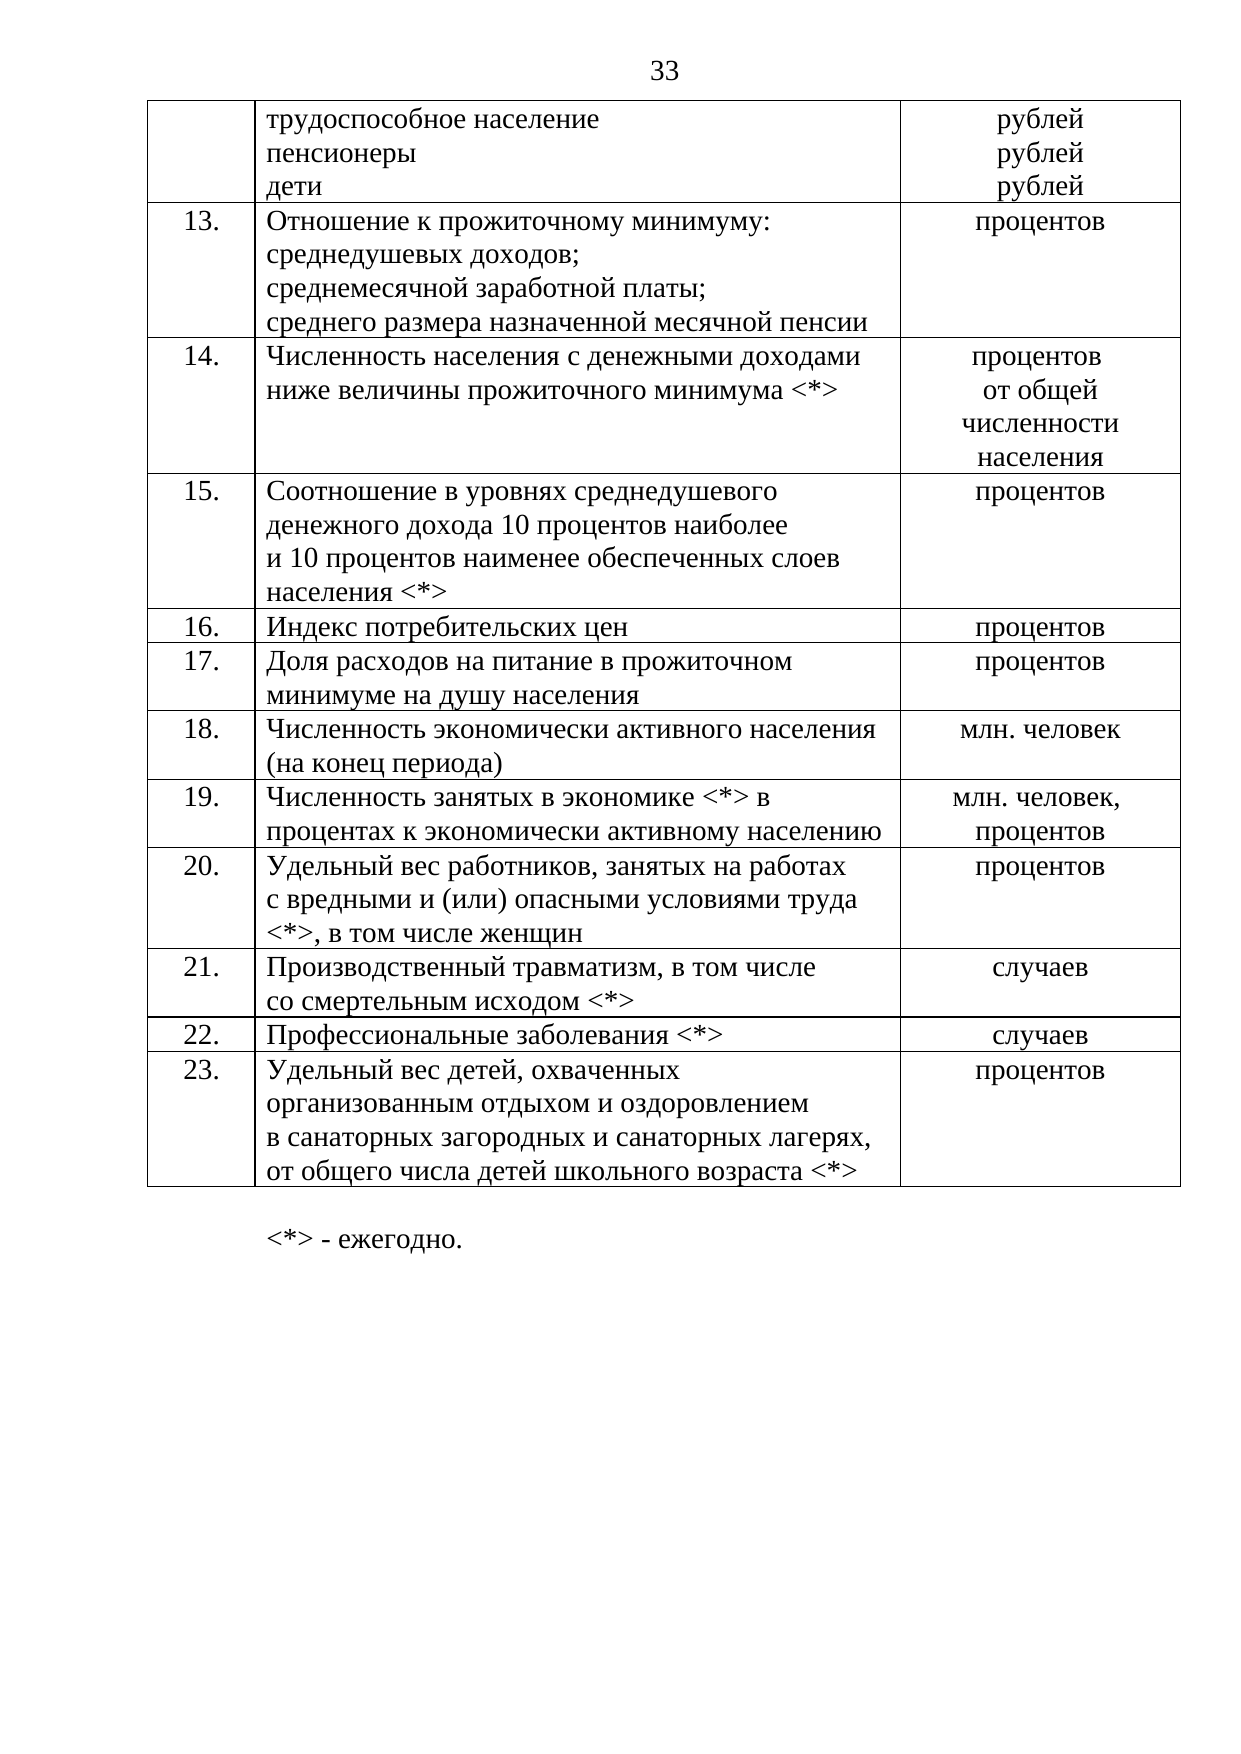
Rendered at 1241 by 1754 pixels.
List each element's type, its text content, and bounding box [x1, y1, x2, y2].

table_cell 19. [148, 780, 254, 847]
table_cell Соотношение в уровнях среднедушевого денежного дохода 10 процентов наиболее и 10 процентов наименее обеспеченных слоев населения <*> [256, 474, 900, 608]
table_cell 23. [148, 1052, 254, 1186]
table_cell случаев [901, 1018, 1180, 1051]
table_cell [148, 101, 254, 202]
table_cell млн. человек [901, 711, 1180, 778]
table_cell Индекс потребительских цен [256, 609, 900, 642]
table_cell Отношение к прожиточному минимуму: среднедушевых доходов; среднемесячной заработной платы; среднего размера назначенной месячной пенсии [256, 203, 900, 337]
table_cell [900, 1187, 1180, 1221]
table_cell Профессиональные заболевания <*> [256, 1018, 900, 1051]
table_cell млн. человек, процентов [901, 780, 1180, 847]
table_cell случаев [901, 949, 1180, 1016]
table_cell 13. [148, 203, 254, 337]
table_cell 18. [148, 711, 254, 778]
table_cell процентов [901, 474, 1180, 608]
table_cell [255, 1187, 900, 1221]
table_cell [148, 1187, 255, 1221]
table_cell 22. [148, 1018, 254, 1051]
table_cell Доля расходов на питание в прожиточном минимуме на душу населения [256, 643, 900, 710]
table_cell Численность экономически активного населения (на конец периода) [256, 711, 900, 778]
table_cell Численность населения с денежными доходами ниже величины прожиточного минимума <*> [256, 338, 900, 472]
table_cell [148, 1221, 255, 1256]
table_cell процентов [901, 203, 1180, 337]
table_cell 20. [148, 848, 254, 948]
table_cell рублей рублей рублей [901, 101, 1180, 202]
table_cell 15. [148, 474, 254, 608]
table_cell процентов [901, 609, 1180, 642]
table_cell Удельный вес работников, занятых на работах с вредными и (или) опасными условиями труда <*>, в том числе женщин [256, 848, 900, 948]
table_cell трудоспособное население пенсионеры дети [256, 101, 900, 202]
table_cell процентов от общей численности населения [901, 338, 1180, 472]
table_cell процентов [901, 1052, 1180, 1186]
table_cell 16. [148, 609, 254, 642]
table_cell процентов [901, 643, 1180, 710]
table_cell 14. [148, 338, 254, 472]
table_cell [900, 1221, 1180, 1256]
table_cell <*> - ежегодно. [255, 1221, 900, 1256]
table_cell 21. [148, 949, 254, 1016]
table_cell 17. [148, 643, 254, 710]
table_cell Удельный вес детей, охваченных организованным отдыхом и оздоровлением в санаторных загородных и санаторных лагерях, от общего числа детей школьного возраста <*> [256, 1052, 900, 1186]
table_cell Производственный травматизм, в том числе со смертельным исходом <*> [256, 949, 900, 1016]
table_cell Численность занятых в экономике <*> в процентах к экономически активному населению [256, 780, 900, 847]
table_cell процентов [901, 848, 1180, 948]
